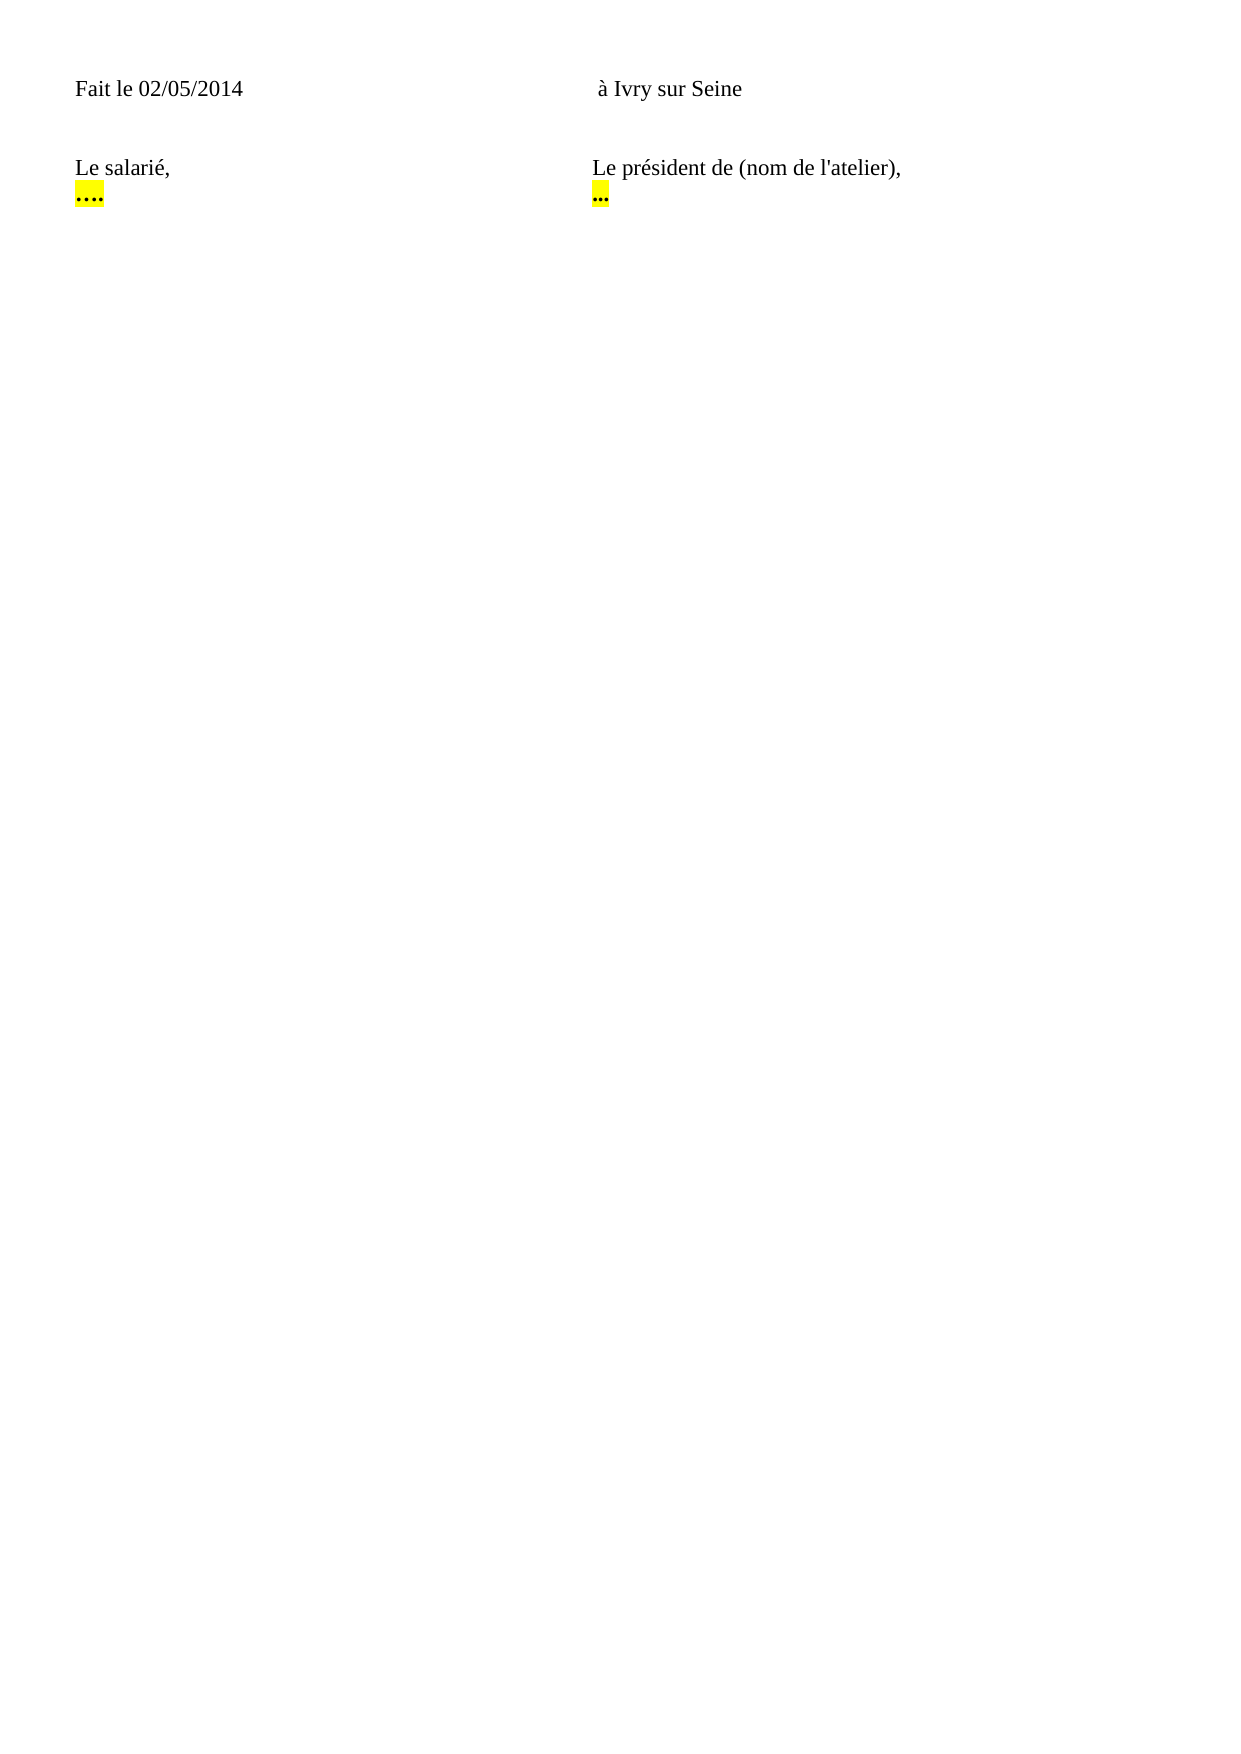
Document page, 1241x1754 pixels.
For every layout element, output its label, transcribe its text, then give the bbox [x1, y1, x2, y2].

text …. ... [75, 180, 1165, 207]
text Fait le 02/05/2014 à Ivry sur Seine [75, 75, 1165, 101]
text Le salarié, Le président de (nom de l'atelier), [75, 154, 1165, 180]
